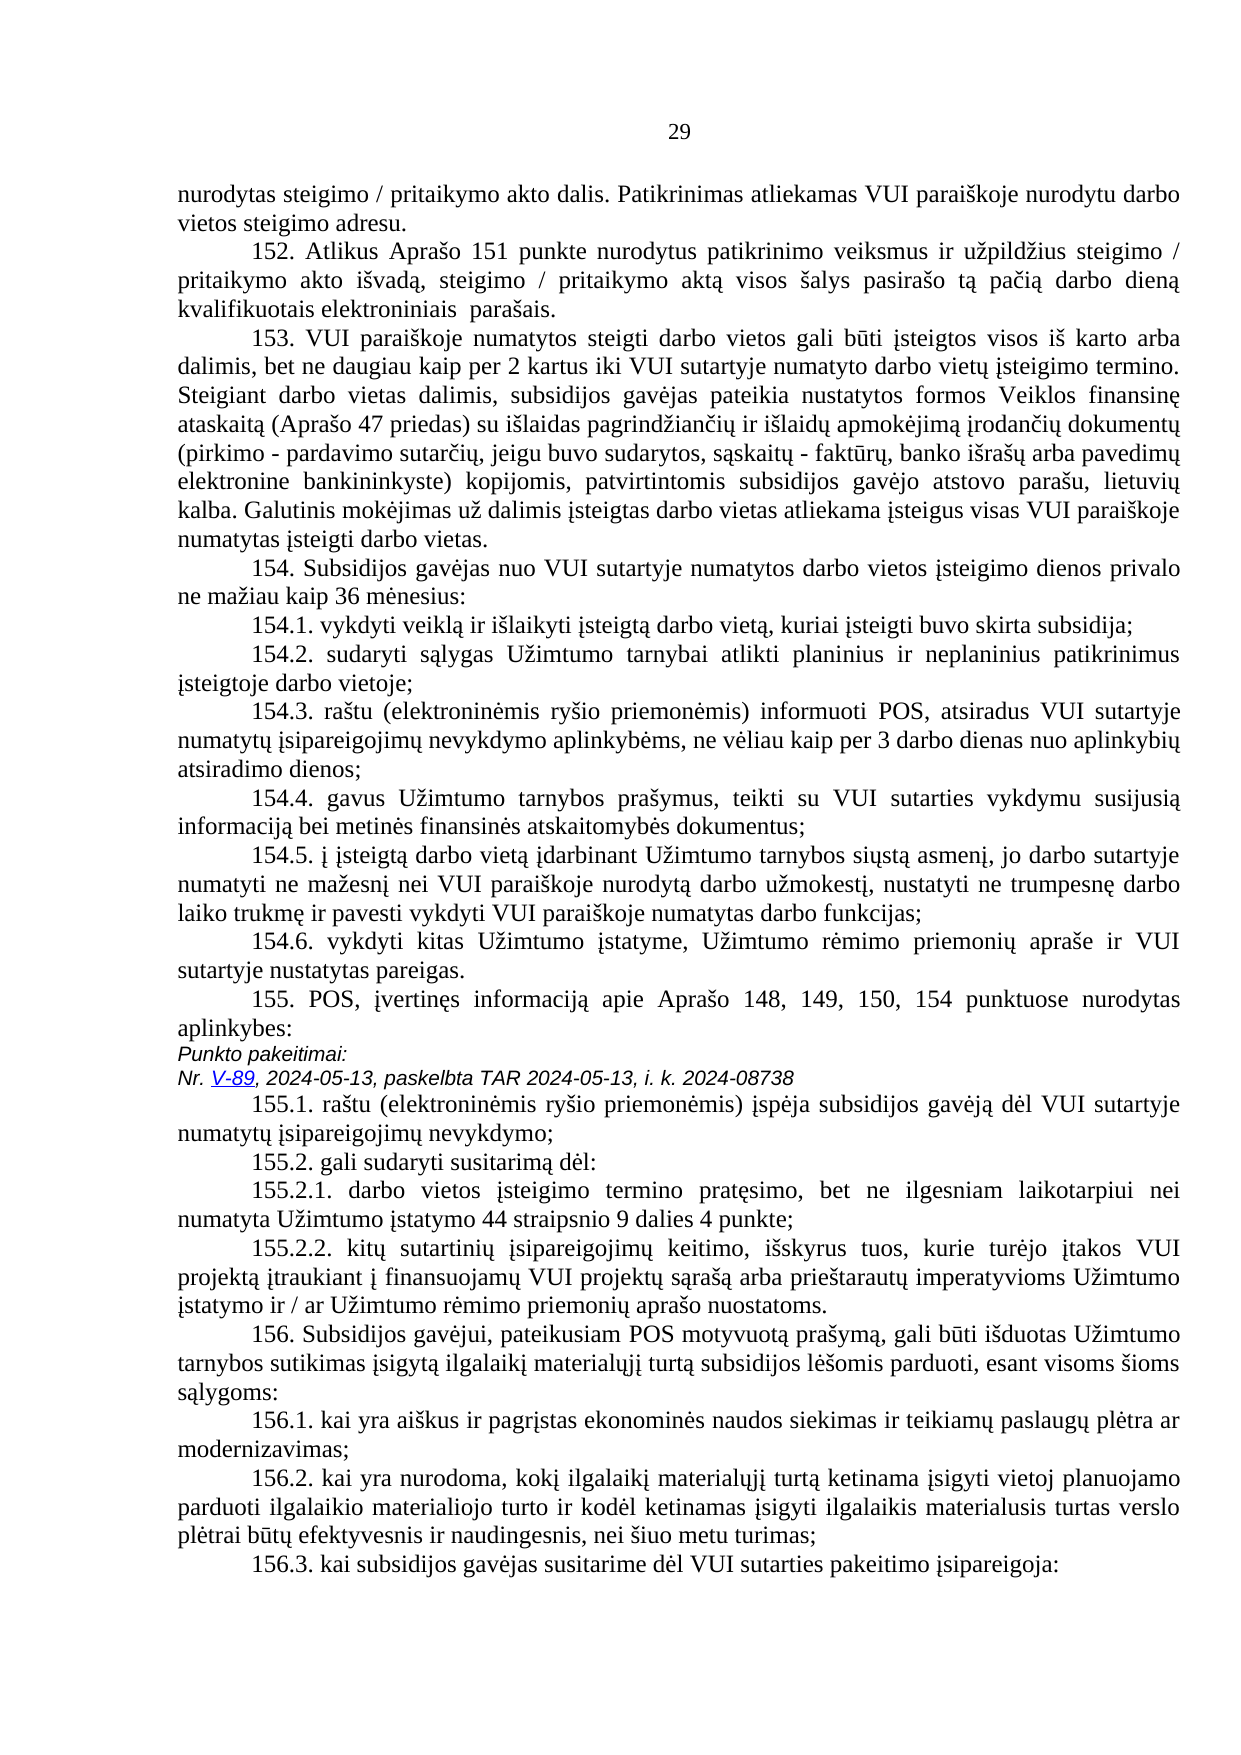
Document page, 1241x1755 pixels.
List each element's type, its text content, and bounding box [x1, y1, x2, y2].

text 154. Subsidijos gavėjas nuo VUI sutartyje numatytos darbo vietos įsteigimo dienos privalo ne mažiau kaip 36 mėnesius: [177, 553, 1181, 610]
text 154.5. į įsteigtą darbo vietą įdarbinant Užimtumo tarnybos siųstą asmenį, jo darbo sutartyje numatyti ne mažesnį nei VUI paraiškoje nurodytą darbo užmokestį, nustatyti ne trumpesnę darbo laiko trukmę ir pavesti vykdyti VUI paraiškoje numatytas darbo funkcijas; [177, 840, 1181, 926]
text 152. Atlikus Aprašo 151 punkte nurodytus patikrinimo veiksmus ir užpildžius steigimo / pritaikymo akto išvadą, steigimo / pritaikymo aktą visos šalys pasirašo tą pačią darbo dieną kvalifikuotais elektroniniais parašais. [177, 236, 1181, 323]
text Nr. V-89, 2024-05-13, paskelbta TAR 2024-05-13, i. k. 2024-08738 [177, 1065, 1181, 1089]
text 156.1. kai yra aiškus ir pagrįstas ekonominės naudos siekimas ir teikiamų paslaugų plėtra ar modernizavimas; [177, 1406, 1181, 1463]
text 154.1. vykdyti veiklą ir išlaikyti įsteigtą darbo vietą, kuriai įsteigti buvo skirta subsidija; [177, 610, 1181, 639]
text 155. POS, įvertinęs informaciją apie Aprašo 148, 149, 150, 154 punktuose nurodytas aplinkybes: [177, 984, 1181, 1041]
text 156.3. kai subsidijos gavėjas susitarime dėl VUI sutarties pakeitimo įsipareigoja: [177, 1549, 1181, 1578]
text 154.6. vykdyti kitas Užimtumo įstatyme, Užimtumo rėmimo priemonių apraše ir VUI sutartyje nustatytas pareigas. [177, 926, 1181, 984]
text 153. VUI paraiškoje numatytos steigti darbo vietos gali būti įsteigtos visos iš karto arba dalimis, bet ne daugiau kaip per 2 kartus iki VUI sutartyje numatyto darbo vietų įsteigimo termino. Steigiant darbo vietas dalimis, subsidijos gavėjas pateikia nustatytos formos Veiklos finansinę ataskaitą (Aprašo 47 priedas) su išlaidas pagrindžiančių ir išlaidų apmokėjimą įrodančių dokumentų (pirkimo - pardavimo sutarčių, jeigu buvo sudarytos, sąskaitų - faktūrų, banko išrašų arba pavedimų elektronine bankininkyste) kopijomis, patvirtintomis subsidijos gavėjo atstovo parašu, lietuvių kalba. Galutinis mokėjimas už dalimis įsteigtas darbo vietas atliekama įsteigus visas VUI paraiškoje numatytas įsteigti darbo vietas. [177, 323, 1181, 553]
text 155.2.2. kitų sutartinių įsipareigojimų keitimo, išskyrus tuos, kurie turėjo įtakos VUI projektą įtraukiant į finansuojamų VUI projektų sąrašą arba prieštarautų imperatyvioms Užimtumo įstatymo ir / ar Užimtumo rėmimo priemonių aprašo nuostatoms. [177, 1233, 1181, 1319]
text 156.2. kai yra nurodoma, kokį ilgalaikį materialųjį turtą ketinama įsigyti vietoj planuojamo parduoti ilgalaikio materialiojo turto ir kodėl ketinamas įsigyti ilgalaikis materialusis turtas verslo plėtrai būtų efektyvesnis ir naudingesnis, nei šiuo metu turimas; [177, 1463, 1181, 1549]
text 155.2. gali sudaryti susitarimą dėl: [177, 1147, 1181, 1176]
text 154.3. raštu (elektroninėmis ryšio priemonėmis) informuoti POS, atsiradus VUI sutartyje numatytų įsipareigojimų nevykdymo aplinkybėms, ne vėliau kaip per 3 darbo dienas nuo aplinkybių atsiradimo dienos; [177, 696, 1181, 783]
text 156. Subsidijos gavėjui, pateikusiam POS motyvuotą prašymą, gali būti išduotas Užimtumo tarnybos sutikimas įsigytą ilgalaikį materialųjį turtą subsidijos lėšomis parduoti, esant visoms šioms sąlygoms: [177, 1319, 1181, 1406]
text 155.2.1. darbo vietos įsteigimo termino pratęsimo, bet ne ilgesniam laikotarpiui nei numatyta Užimtumo įstatymo 44 straipsnio 9 dalies 4 punkte; [177, 1176, 1181, 1233]
text Punkto pakeitimai: [177, 1041, 1181, 1065]
text 155.1. raštu (elektroninėmis ryšio priemonėmis) įspėja subsidijos gavėją dėl VUI sutartyje numatytų įsipareigojimų nevykdymo; [177, 1089, 1181, 1147]
text nurodytas steigimo / pritaikymo akto dalis. Patikrinimas atliekamas VUI paraiškoje nurodytu darbo vietos steigimo adresu. [177, 179, 1181, 236]
text 154.4. gavus Užimtumo tarnybos prašymus, teikti su VUI sutarties vykdymu susijusią informaciją bei metinės finansinės atskaitomybės dokumentus; [177, 783, 1181, 840]
text 154.2. sudaryti sąlygas Užimtumo tarnybai atlikti planinius ir neplaninius patikrinimus įsteigtoje darbo vietoje; [177, 639, 1181, 696]
